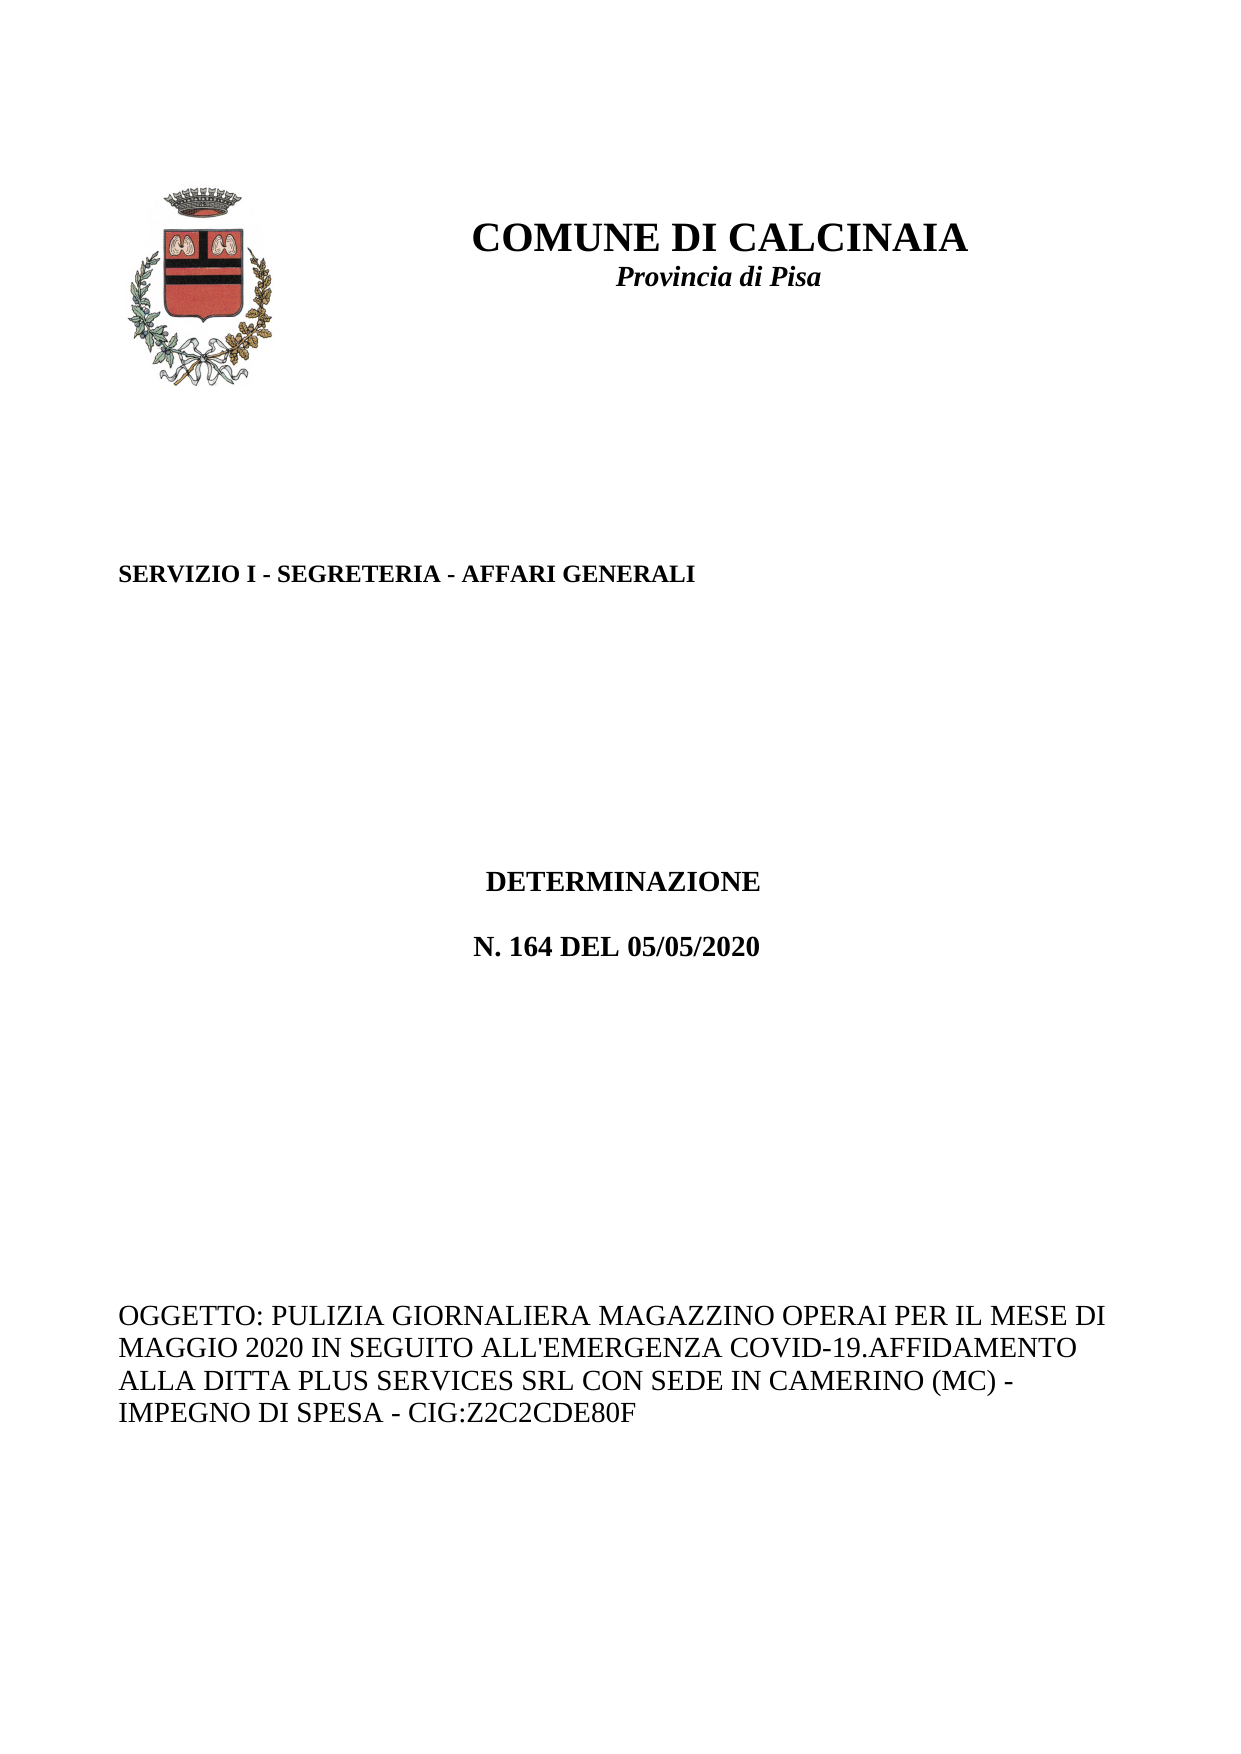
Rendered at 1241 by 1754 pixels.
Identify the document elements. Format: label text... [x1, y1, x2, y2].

table_header [111, 177, 118, 394]
text SERVIZIO I - SEGRETERIA - AFFARI GENERALI [118, 561, 1122, 588]
text N. 164 DEL 05/05/2020 [118, 930, 1122, 962]
text OGGETTO: PULIZIA GIORNALIERA MAGAZZINO OPERAI PER IL MESE DI MAGGIO 2020 IN SEGUITO ALL'EMERGENZA COVID-19.AFFIDAMENTO ALLA DITTA PLUS SERVICES SRL CON SEDE IN CAMERINO (MC) - IMPEGNO DI SPESA - CIG:Z2C2CDE80F [118, 1299, 1122, 1428]
text DETERMINAZIONE [118, 865, 1122, 898]
table_header COMUNE DI CALCINAIA Provincia di Pisa [310, 177, 1129, 394]
table_header [286, 177, 310, 394]
